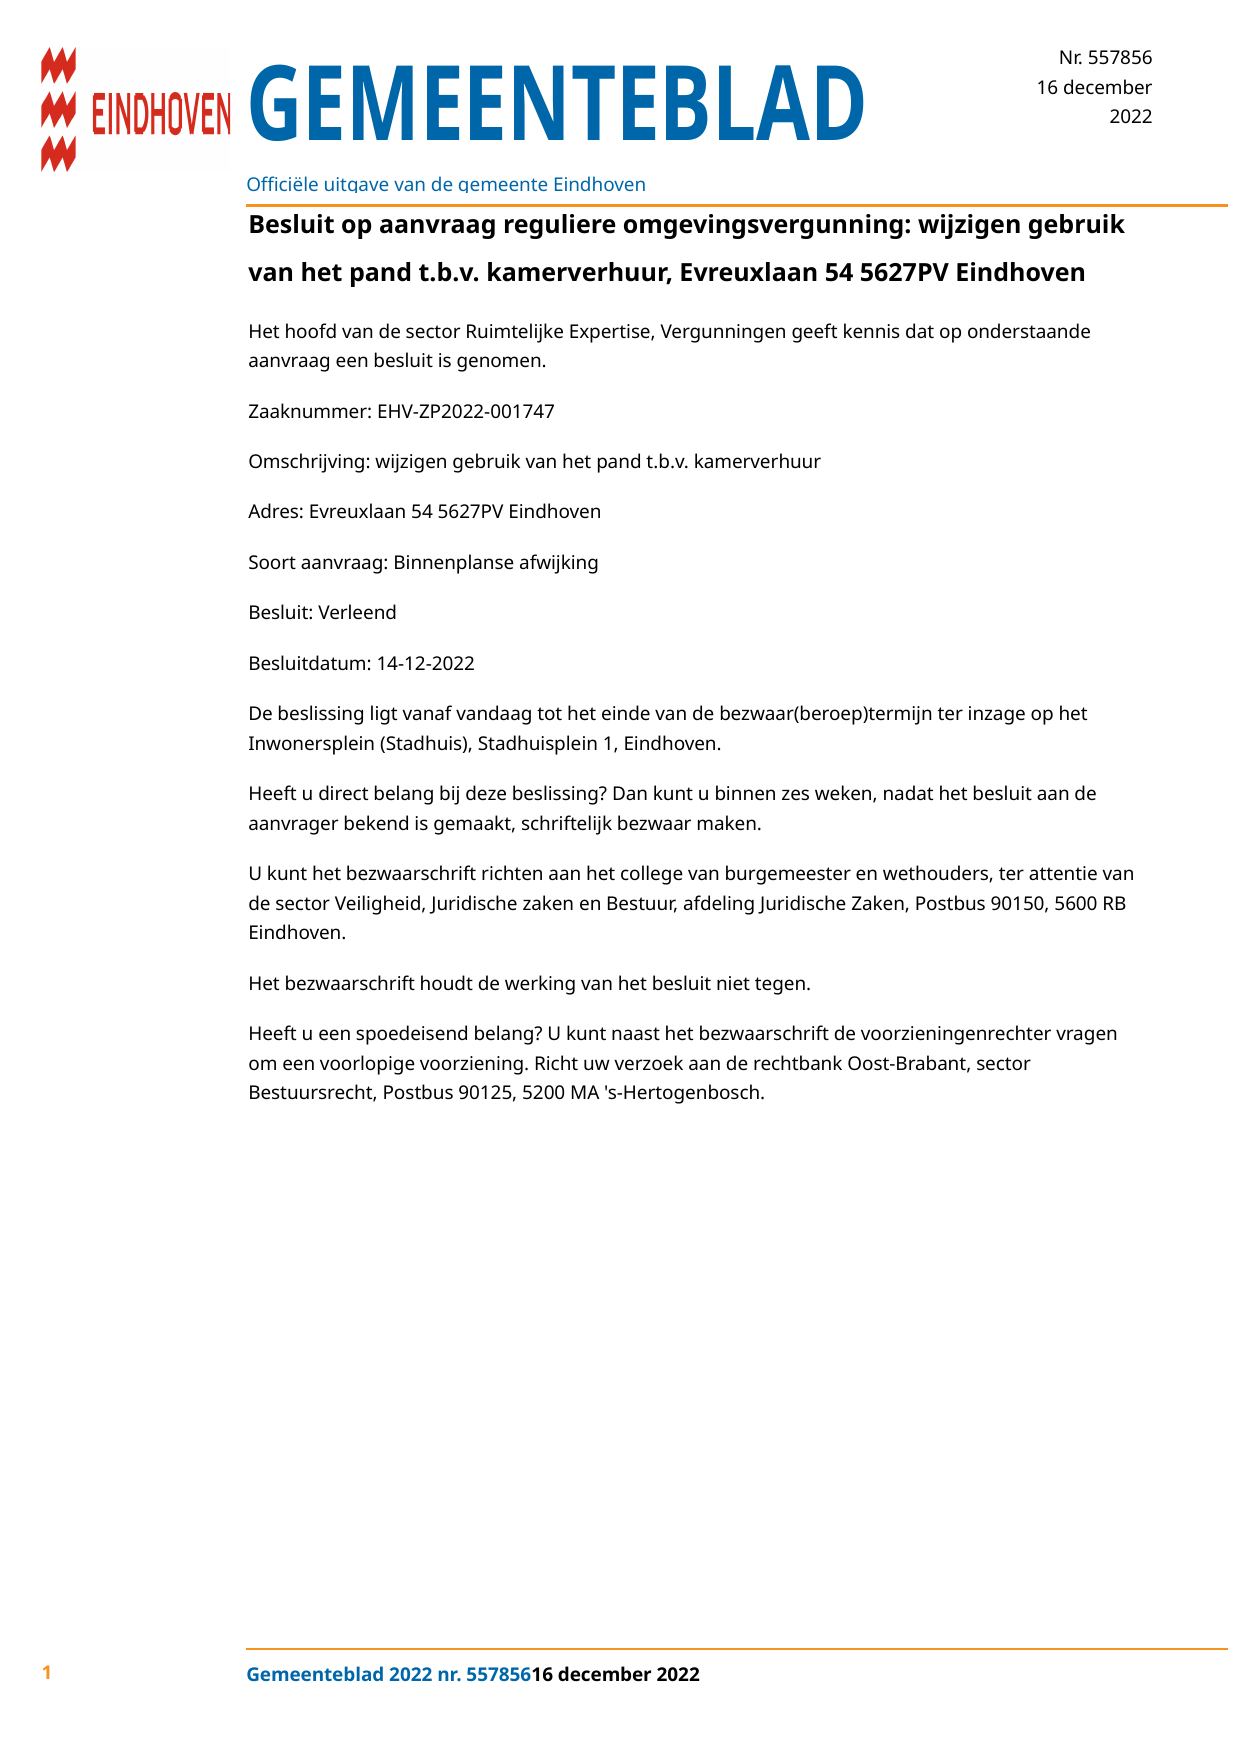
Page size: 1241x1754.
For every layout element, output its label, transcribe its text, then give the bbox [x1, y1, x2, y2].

text Heeft u een spoedeisend belang? U kunt naast het bezwaarschrift de voorzieningenrechter vragen om een voorlopige voorziening. Richt uw verzoek aan de rechtbank Oost-Brabant, sector Bestuursrecht, Postbus 90125, 5200 MA 's-Hertogenbosch. [248, 1020, 1152, 1105]
text Het hoofd van de sector Ruimtelijke Expertise, Vergunningen geeft kennis dat op onderstaande aanvraag een besluit is genomen. [248, 318, 1152, 373]
picture [41, 47, 231, 172]
text Besluit op aanvraag reguliere omgevingsvergunning: wijzigen gebruik van het pand t.b.v. kamerverhuur, Evreuxlaan 54 5627PV Eindhoven [248, 207, 1152, 288]
text Heeft u direct belang bij deze beslissing? Dan kunt u binnen zes weken, nadat het besluit aan de aanvrager bekend is gemaakt, schriftelijk bezwaar maken. [248, 780, 1152, 836]
text Het bezwaarschrift houdt de werking van het besluit niet tegen. [248, 970, 1152, 996]
text De beslissing ligt vanaf vandaag tot het einde van de bezwaar(beroep)termijn ter inzage op het Inwonersplein (Stadhuis), Stadhuisplein 1, Eindhoven. [248, 700, 1152, 756]
text Zaaknummer: EHV-ZP2022-001747 [248, 398, 1152, 424]
text Besluitdatum: 14-12-2022 [248, 650, 1152, 676]
text Adres: Evreuxlaan 54 5627PV Eindhoven [248, 499, 1152, 524]
text Omschrijving: wijzigen gebruik van het pand t.b.v. kamerverhuur [248, 448, 1152, 474]
text Besluit: Verleend [248, 599, 1152, 625]
text U kunt het bezwaarschrift richten aan het college van burgemeester en wethouders, ter attentie van de sector Veiligheid, Juridische zaken en Bestuur, afdeling Juridische Zaken, Postbus 90150, 5600 RB Eindhoven. [248, 860, 1152, 945]
text Soort aanvraag: Binnenplanse afwijking [248, 549, 1152, 575]
